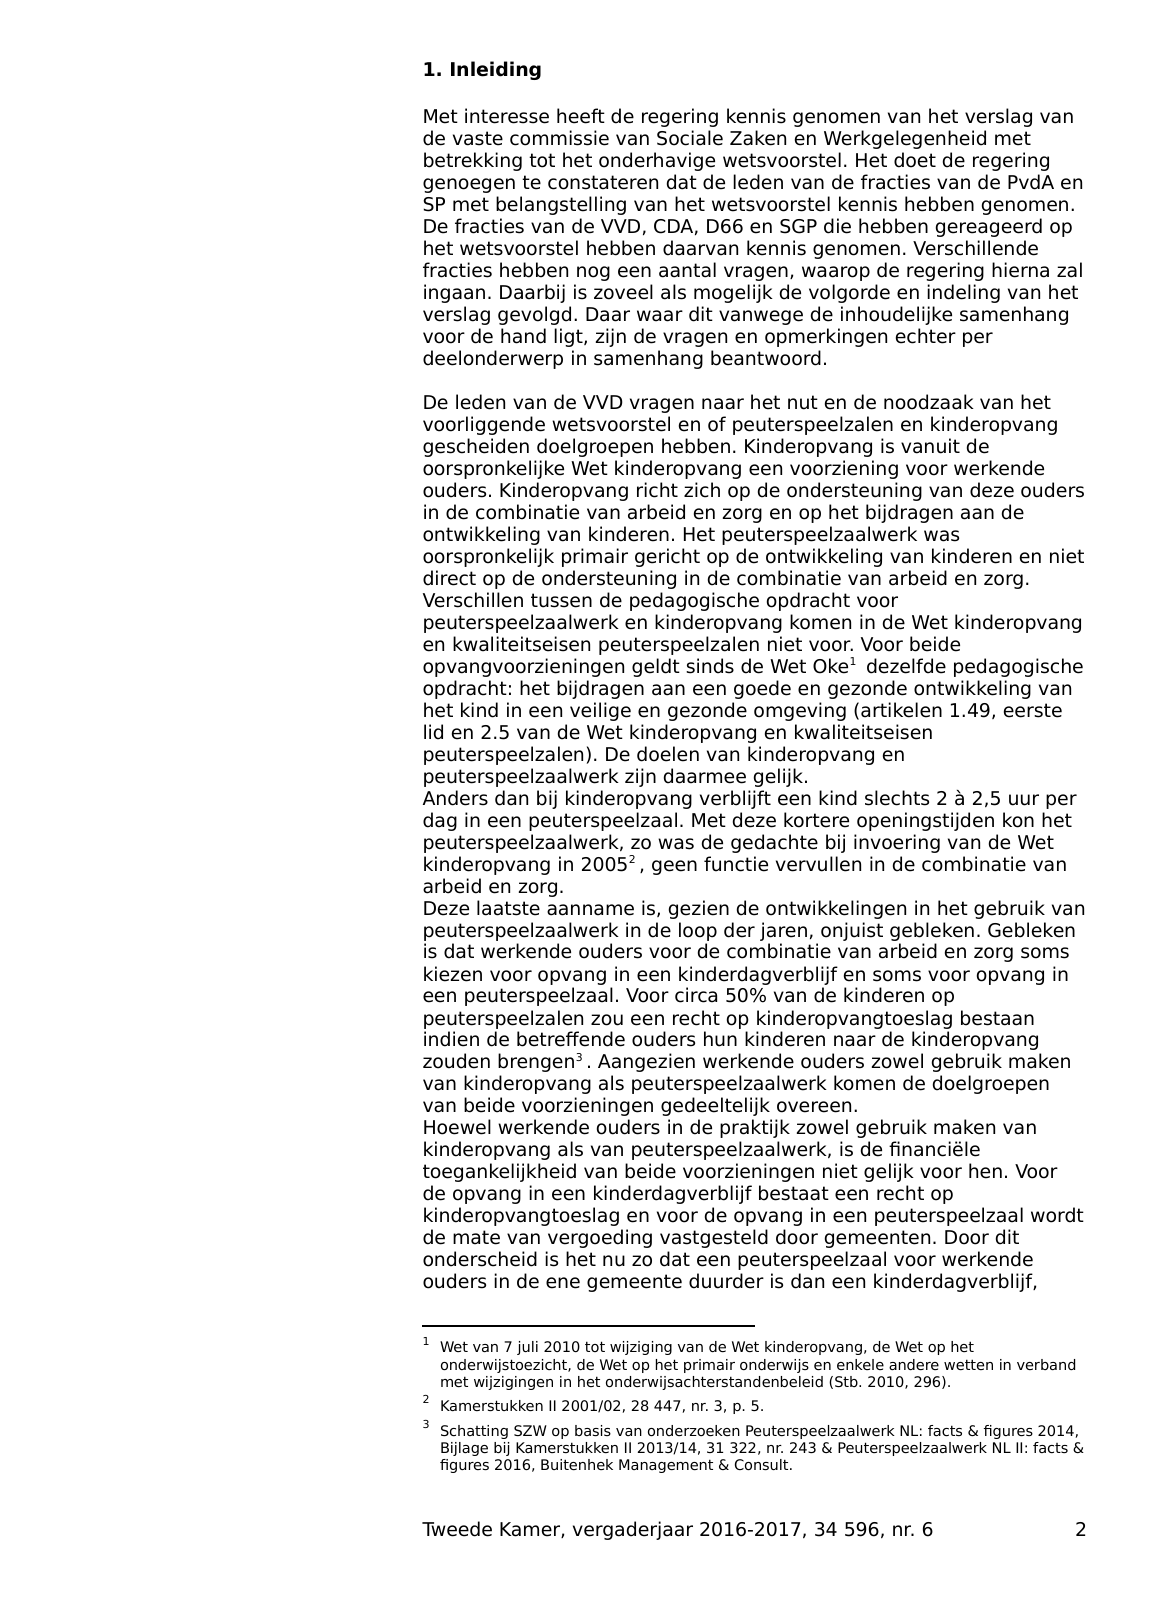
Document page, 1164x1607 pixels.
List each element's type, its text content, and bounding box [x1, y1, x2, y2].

text Met interesse heeft de regering kennis genomen van het verslag van de vaste commissie van Sociale Zaken en Werkgelegenheid met betrekking tot het onderhavige wetsvoorstel. Het doet de regering genoegen te constateren dat de leden van de fracties van de PvdA en SP met belangstelling van het wetsvoorstel kennis hebben genomen. De fracties van de VVD, CDA, D66 en SGP die hebben gereageerd op het wetsvoorstel hebben daarvan kennis genomen. Verschillende fracties hebben nog een aantal vragen, waarop de regering hierna zal ingaan. Daarbij is zoveel als mogelijk de volgorde en indeling van het verslag gevolgd. Daar waar dit vanwege de inhoudelijke samenhang voor de hand ligt, zijn de vragen en opmerkingen echter per deelonderwerp in samenhang beantwoord. [422, 106, 1087, 370]
subtitle 1. Inleiding [422, 59, 1087, 81]
text Anders dan bij kinderopvang verblijft een kind slechts 2 à 2,5 uur per dag in een peuterspeelzaal. Met deze kortere openingstijden kon het peuterspeelzaalwerk, zo was de gedachte bij invoering van de Wet kinderopvang in 2005, geen functie vervullen in de combinatie van arbeid en zorg. [422, 788, 1087, 897]
text De leden van de VVD vragen naar het nut en de noodzaak van het voorliggende wetsvoorstel en of peuterspeelzalen en kinderopvang gescheiden doelgroepen hebben. Kinderopvang is vanuit de oorspronkelijke Wet kinderopvang een voorziening voor werkende ouders. Kinderopvang richt zich op de ondersteuning van deze ouders in de combinatie van arbeid en zorg en op het bijdragen aan de ontwikkeling van kinderen. Het peuterspeelzaalwerk was oorspronkelijk primair gericht op de ontwikkeling van kinderen en niet direct op de ondersteuning in de combinatie van arbeid en zorg. Verschillen tussen de pedagogische opdracht voor peuterspeelzaalwerk en kinderopvang komen in de Wet kinderopvang en kwaliteitseisen peuterspeelzalen niet voor. Voor beide opvangvoorzieningen geldt sinds de Wet Oke dezelfde pedagogische opdracht: het bijdragen aan een goede en gezonde ontwikkeling van het kind in een veilige en gezonde omgeving (artikelen 1.49, eerste lid en 2.5 van de Wet kinderopvang en kwaliteitseisen peuterspeelzalen). De doelen van kinderopvang en peuterspeelzaalwerk zijn daarmee gelijk. [422, 392, 1087, 788]
text Hoewel werkende ouders in de praktijk zowel gebruik maken van kinderopvang als van peuterspeelzaalwerk, is de financiële toegankelijkheid van beide voorzieningen niet gelijk voor hen. Voor de opvang in een kinderdagverblijf bestaat een recht op kinderopvangtoeslag en voor de opvang in een peuterspeelzaal wordt de mate van vergoeding vastgesteld door gemeenten. Door dit onderscheid is het nu zo dat een peuterspeelzaal voor werkende ouders in de ene gemeente duurder is dan een kinderdagverblijf, [422, 1117, 1087, 1293]
text Schatting SZW op basis van onderzoeken Peuterspeelzaalwerk NL: facts & figures 2014, Bijlage bij Kamerstukken II 2013/14, 31 322, nr. 243 & Peuterspeelzaalwerk NL II: facts & figures 2016, Buitenhek Management & Consult. [422, 1418, 1087, 1474]
text Kamerstukken II 2001/02, 28 447, nr. 3, p. 5. [422, 1393, 1087, 1416]
text Deze laatste aanname is, gezien de ontwikkelingen in het gebruik van peuterspeelzaalwerk in de loop der jaren, onjuist gebleken. Gebleken is dat werkende ouders voor de combinatie van arbeid en zorg soms kiezen voor opvang in een kinderdagverblijf en soms voor opvang in een peuterspeelzaal. Voor circa 50% van de kinderen op peuterspeelzalen zou een recht op kinderopvangtoeslag bestaan indien de betreffende ouders hun kinderen naar de kinderopvang zouden brengen. Aangezien werkende ouders zowel gebruik maken van kinderopvang als peuterspeelzaalwerk komen de doelgroepen van beide voorzieningen gedeeltelijk overeen. [422, 897, 1087, 1117]
text Wet van 7 juli 2010 tot wijziging van de Wet kinderopvang, de Wet op het onderwijstoezicht, de Wet op het primair onderwijs en enkele andere wetten in verband met wijzigingen in het onderwijsachterstandenbeleid (Stb. 2010, 296). [422, 1335, 1087, 1391]
